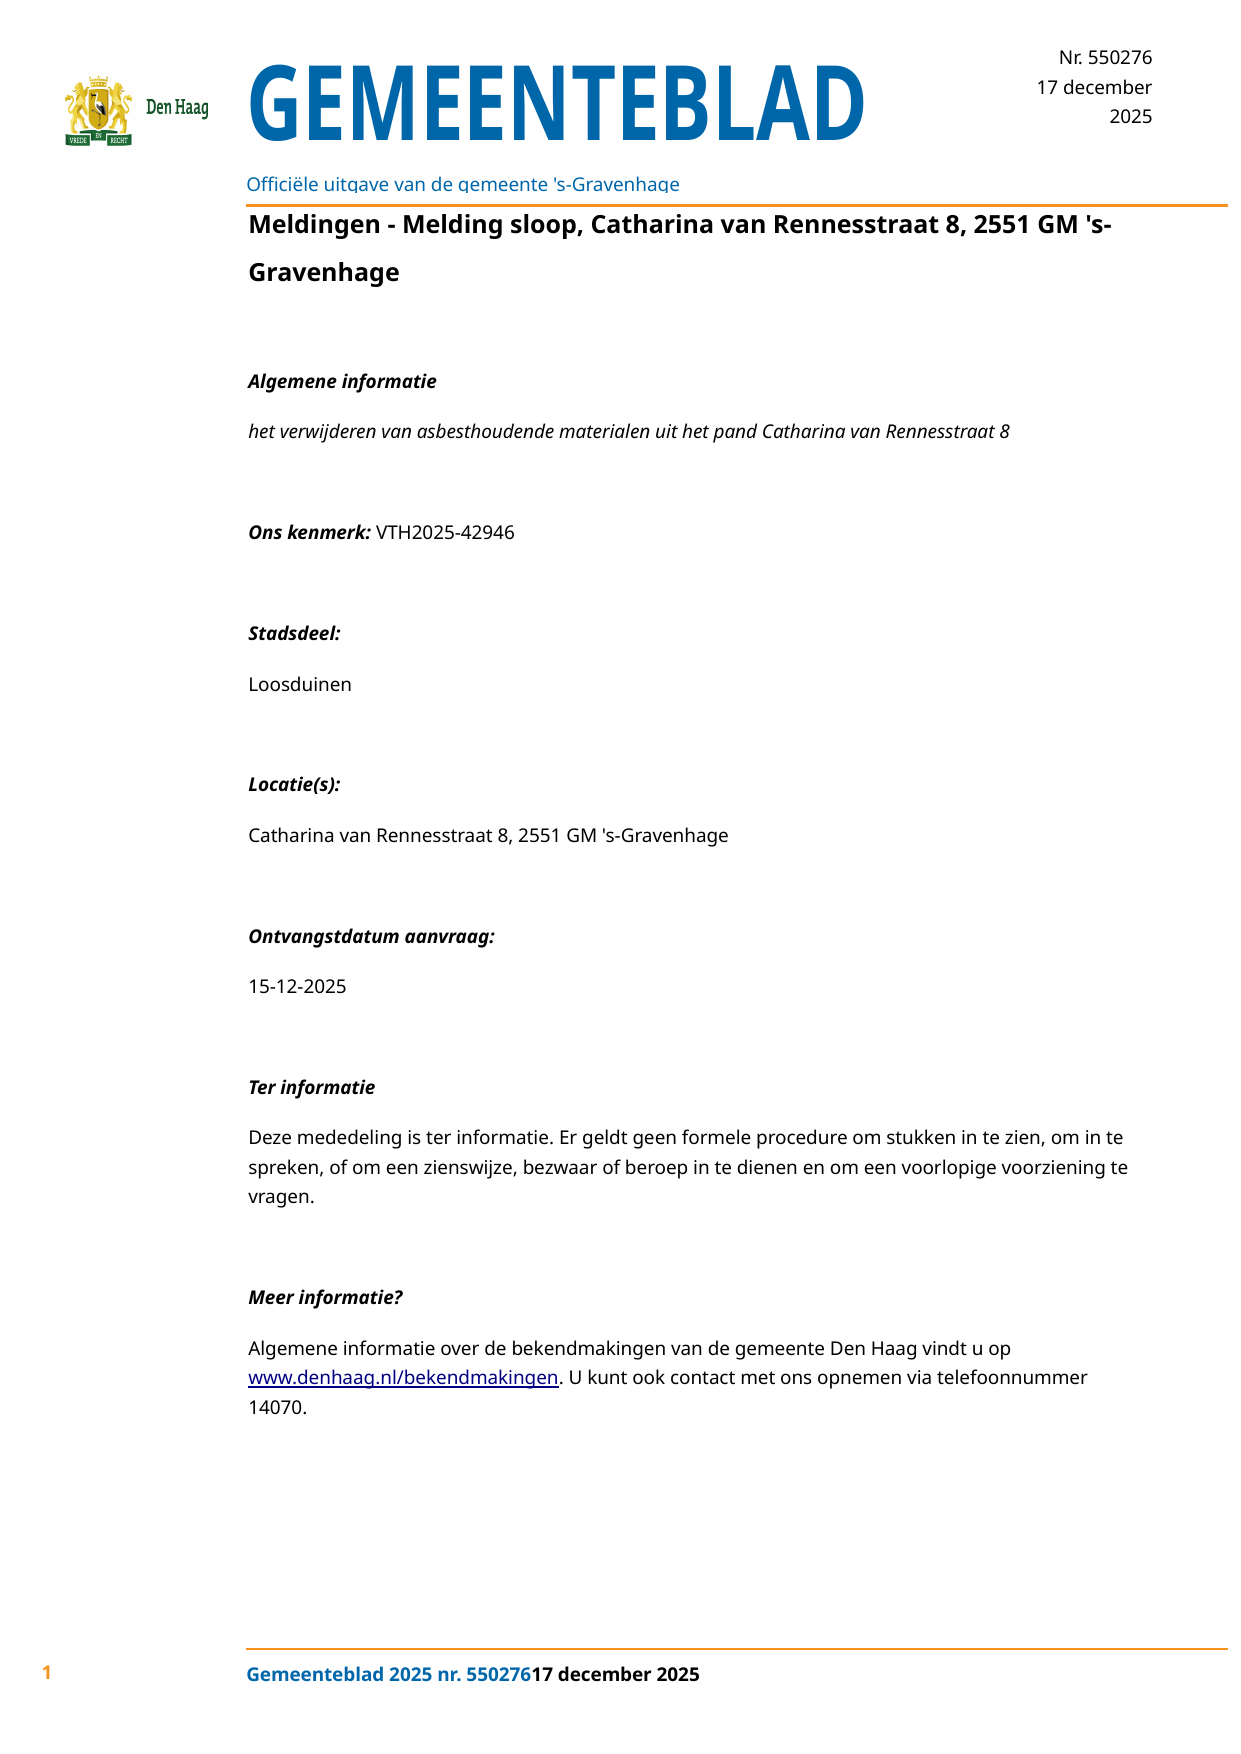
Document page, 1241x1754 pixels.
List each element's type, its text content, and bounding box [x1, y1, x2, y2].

text 15-12-2025 [248, 973, 1152, 999]
text Ons kenmerk: VTH2025-42946 [248, 519, 1152, 545]
text Meer informatie? [248, 1284, 1152, 1310]
text Algemene informatie over de bekendmakingen van de gemeente Den Haag vindt u op www.denhaag.nl/bekendmakingen. U kunt ook contact met ons opnemen via telefoonnummer 14070. [248, 1335, 1152, 1420]
picture [41, 47, 231, 172]
text Ontvangstdatum aanvraag: [248, 923, 1152, 949]
text Deze mededeling is ter informatie. Er geldt geen formele procedure om stukken in te zien, om in te spreken, of om een zienswijze, bezwaar of beroep in te dienen en om een voorlopige voorziening te vragen. [248, 1124, 1152, 1209]
text Locatie(s): [248, 772, 1152, 797]
text Catharina van Rennesstraat 8, 2551 GM 's-Gravenhage [248, 822, 1152, 848]
text het verwijderen van asbesthoudende materialen uit het pand Catharina van Rennesstraat 8 [248, 419, 1152, 444]
text Stadsdeel: [248, 620, 1152, 646]
text Algemene informatie [248, 368, 1152, 394]
text Meldingen - Melding sloop, Catharina van Rennesstraat 8, 2551 GM 's-Gravenhage [248, 207, 1152, 288]
text Loosduinen [248, 671, 1152, 697]
text Ter informatie [248, 1074, 1152, 1100]
